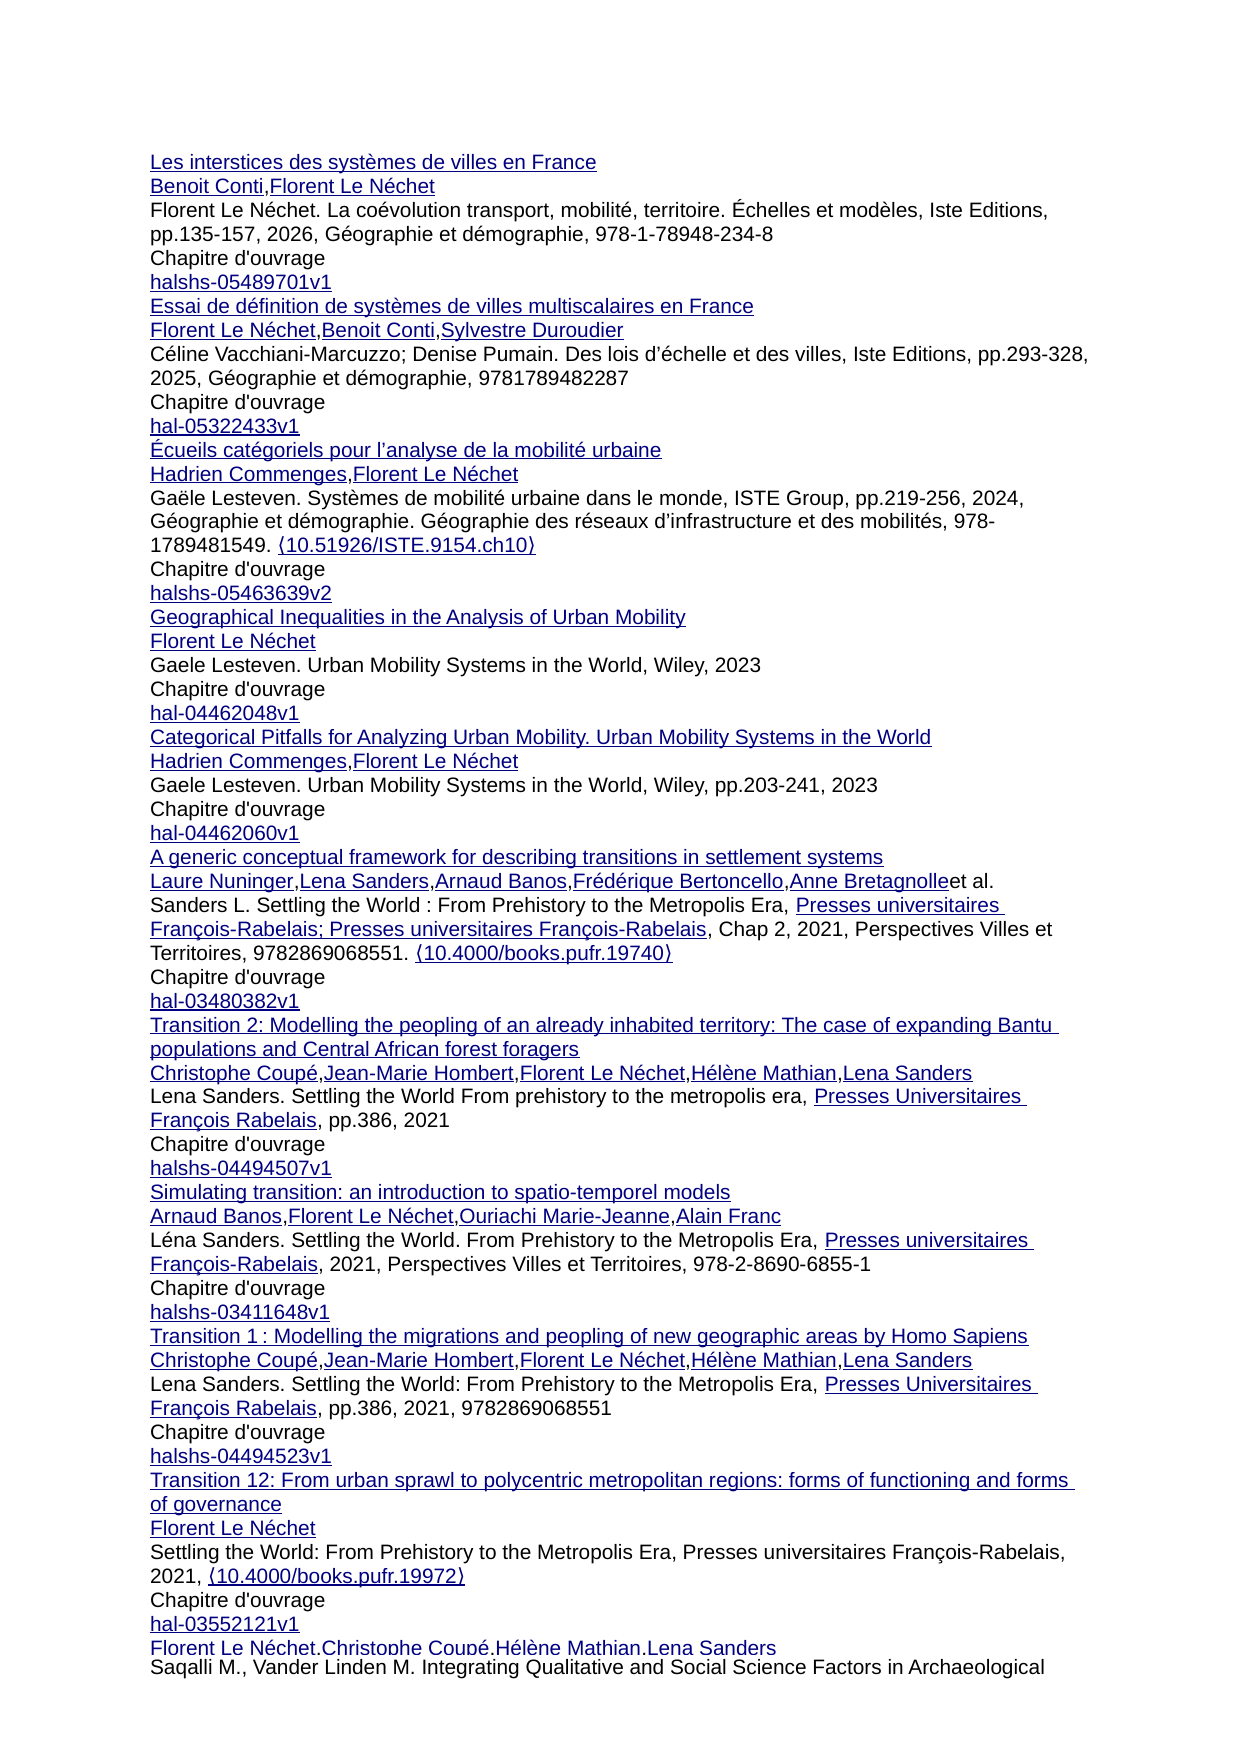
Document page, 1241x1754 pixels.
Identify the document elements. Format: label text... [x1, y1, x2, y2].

table_cell Categorical Pitfalls for Analyzing Urban Mobility. Urban Mobility Systems in the World Hadrien Commenges,Florent Le Néchet Gaele Lesteven. Urban Mobility Systems in the World, Wiley, pp.203-241, 2023 Chapitre d'ouvrage hal-04462060v1 [150, 725, 1090, 845]
table_cell A generic conceptual framework for describing transitions in settlement systems Laure Nuninger,Lena Sanders,Arnaud Banos,Frédérique Bertoncello,Anne Bretagnolleet al. Sanders L. Settling the World : From Prehistory to the Metropolis Era, Presses universitaires François-Rabelais; Presses universitaires François-Rabelais, Chap 2, 2021, Perspectives Villes et Territoires, 9782869068551. ⟨10.4000/books.pufr.19740⟩ Chapitre d'ouvrage hal-03480382v1 [150, 845, 1090, 1012]
table_cell Écueils catégoriels pour l’analyse de la mobilité urbaine Hadrien Commenges,Florent Le Néchet Gaële Lesteven. Systèmes de mobilité urbaine dans le monde, ISTE Group, pp.219-256, 2024, Géographie et démographie. Géographie des réseaux d’infrastructure et des mobilités, 978-1789481549. ⟨10.51926/ISTE.9154.ch10⟩ Chapitre d'ouvrage halshs-05463639v2 [150, 438, 1090, 605]
table_cell What can a Multi Agent System tell us about the Bantu expansion 3000 years ago? Florent Le Néchet,Christophe Coupé,Hélène Mathian,Lena Sanders Saqalli M., Vander Linden M. Integrating Qualitative and Social Science Factors in Archaeological Modelling, Springer International Publishing, pp.109-135, 2019, 978-3-030-12723-7. ⟨10.1007/978-3-030-12723-7⟩ Chapitre d'ouvrage hal-02025497v1 [150, 1635, 1090, 1679]
table_cell Essai de définition de systèmes de villes multiscalaires en France Florent Le Néchet,Benoit Conti,Sylvestre Duroudier Céline Vacchiani-Marcuzzo; Denise Pumain. Des lois d’échelle et des villes, Iste Editions, pp.293-328, 2025, Géographie et démographie, 9781789482287 Chapitre d'ouvrage hal-05322433v1 [150, 294, 1090, 437]
table_cell Transition 1 : Modelling the migrations and peopling of new geographic areas by Homo Sapiens Christophe Coupé,Jean-Marie Hombert,Florent Le Néchet,Hélène Mathian,Lena Sanders Lena Sanders. Settling the World: From Prehistory to the Metropolis Era, Presses Universitaires François Rabelais, pp.386, 2021, 9782869068551 Chapitre d'ouvrage halshs-04494523v1 [150, 1324, 1090, 1468]
table_cell Simulating transition: an introduction to spatio-temporel models Arnaud Banos,Florent Le Néchet,Ouriachi Marie-Jeanne,Alain Franc Léna Sanders. Settling the World. From Prehistory to the Metropolis Era, Presses universitaires François-Rabelais, 2021, Perspectives Villes et Territoires, 978-2-8690-6855-1 Chapitre d'ouvrage halshs-03411648v1 [150, 1180, 1090, 1324]
table_cell Les interstices des systèmes de villes en France Benoit Conti,Florent Le Néchet Florent Le Néchet. La coévolution transport, mobilité, territoire. Échelles et modèles, Iste Editions, pp.135-157, 2026, Géographie et démographie, 978-1-78948-234-8 Chapitre d'ouvrage halshs-05489701v1 [150, 150, 1090, 294]
table_cell Transition 12: From urban sprawl to polycentric metropolitan regions: forms of functioning and forms of governance Florent Le Néchet Settling the World: From Prehistory to the Metropolis Era, Presses universitaires François-Rabelais, 2021, ⟨10.4000/books.pufr.19972⟩ Chapitre d'ouvrage hal-03552121v1 [150, 1468, 1090, 1635]
table_cell Transition 2: Modelling the peopling of an already inhabited territory: The case of expanding Bantu populations and Central African forest foragers Christophe Coupé,Jean-Marie Hombert,Florent Le Néchet,Hélène Mathian,Lena Sanders Lena Sanders. Settling the World From prehistory to the metropolis era, Presses Universitaires François Rabelais, pp.386, 2021 Chapitre d'ouvrage halshs-04494507v1 [150, 1013, 1090, 1180]
table_cell Geographical Inequalities in the Analysis of Urban Mobility Florent Le Néchet Gaele Lesteven. Urban Mobility Systems in the World, Wiley, 2023 Chapitre d'ouvrage hal-04462048v1 [150, 605, 1090, 725]
